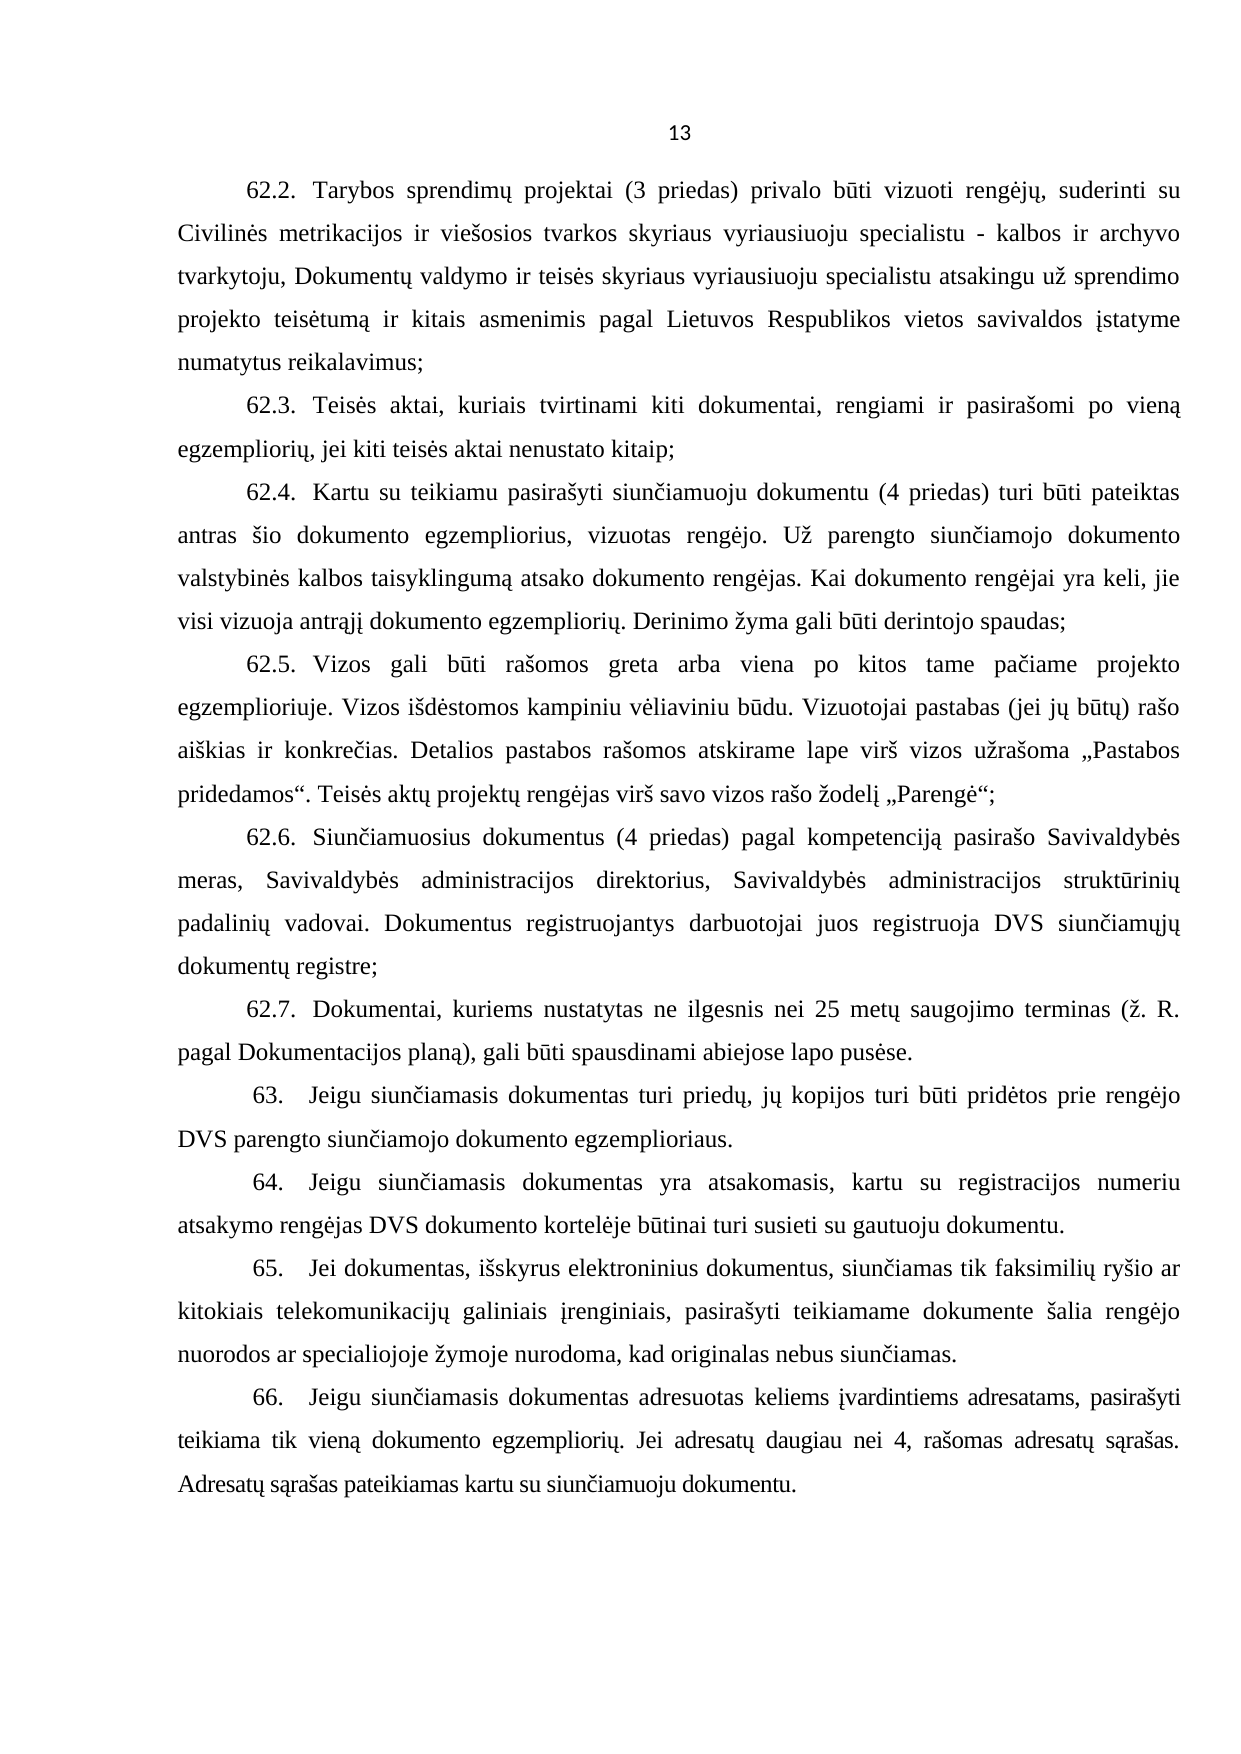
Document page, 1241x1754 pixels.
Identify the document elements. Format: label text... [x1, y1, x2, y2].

text 62.6. Siunčiamuosius dokumentus (4 priedas) pagal kompetenciją pasirašo Savivaldybės meras, Savivaldybės administracijos direktorius, Savivaldybės administracijos struktūrinių padalinių vadovai. Dokumentus registruojantys darbuotojai juos registruoja DVS siunčiamųjų dokumentų registre; [177, 822, 1181, 980]
text 62.3. Teisės aktai, kuriais tvirtinami kiti dokumentai, rengiami ir pasirašomi po vieną egzempliorių, jei kiti teisės aktai nenustato kitaip; [177, 391, 1181, 462]
text 62.7. Dokumentai, kuriems nustatytas ne ilgesnis nei 25 metų saugojimo terminas (ž. R. pagal Dokumentacijos planą), gali būti spausdinami abiejose lapo pusėse. [177, 994, 1181, 1066]
text 62.5. Vizos gali būti rašomos greta arba viena po kitos tame pačiame projekto egzemplioriuje. Vizos išdėstomos kampiniu vėliaviniu būdu. Vizuotojai pastabas (jei jų būtų) rašo aiškias ir konkrečias. Detalios pastabos rašomos atskirame lape virš vizos užrašoma „Pastabos pridedamos“. Teisės aktų projektų rengėjas virš savo vizos rašo žodelį „Parengė“; [177, 649, 1181, 807]
text 64. Jeigu siunčiamasis dokumentas yra atsakomasis, kartu su registracijos numeriu atsakymo rengėjas DVS dokumento kortelėje būtinai turi susieti su gautuoju dokumentu. [177, 1167, 1181, 1239]
text 63. Jeigu siunčiamasis dokumentas turi priedų, jų kopijos turi būti pridėtos prie rengėjo DVS parengto siunčiamojo dokumento egzemplioriaus. [177, 1081, 1181, 1152]
text 65. Jei dokumentas, išskyrus elektroninius dokumentus, siunčiamas tik faksimilių ryšio ar kitokiais telekomunikacijų galiniais įrenginiais, pasirašyti teikiamame dokumente šalia rengėjo nuorodos ar specialiojoje žymoje nurodoma, kad originalas nebus siunčiamas. [177, 1253, 1181, 1368]
text 66. Jeigu siunčiamasis dokumentas adresuotas keliems įvardintiems adresatams, pasirašyti teikiama tik vieną dokumento egzempliorių. Jei adresatų daugiau nei 4, rašomas adresatų sąrašas. Adresatų sąrašas pateikiamas kartu su siunčiamuoju dokumentu. [177, 1382, 1181, 1497]
text 62.2. Tarybos sprendimų projektai (3 priedas) privalo būti vizuoti rengėjų, suderinti su Civilinės metrikacijos ir viešosios tvarkos skyriaus vyriausiuoju specialistu - kalbos ir archyvo tvarkytoju, Dokumentų valdymo ir teisės skyriaus vyriausiuoju specialistu atsakingu už sprendimo projekto teisėtumą ir kitais asmenimis pagal Lietuvos Respublikos vietos savivaldos įstatyme numatytus reikalavimus; [177, 175, 1181, 376]
text 62.4. Kartu su teikiamu pasirašyti siunčiamuoju dokumentu (4 priedas) turi būti pateiktas antras šio dokumento egzempliorius, vizuotas rengėjo. Už parengto siunčiamojo dokumento valstybinės kalbos taisyklingumą atsako dokumento rengėjas. Kai dokumento rengėjai yra keli, jie visi vizuoja antrąjį dokumento egzempliorių. Derinimo žyma gali būti derintojo spaudas; [177, 477, 1181, 635]
